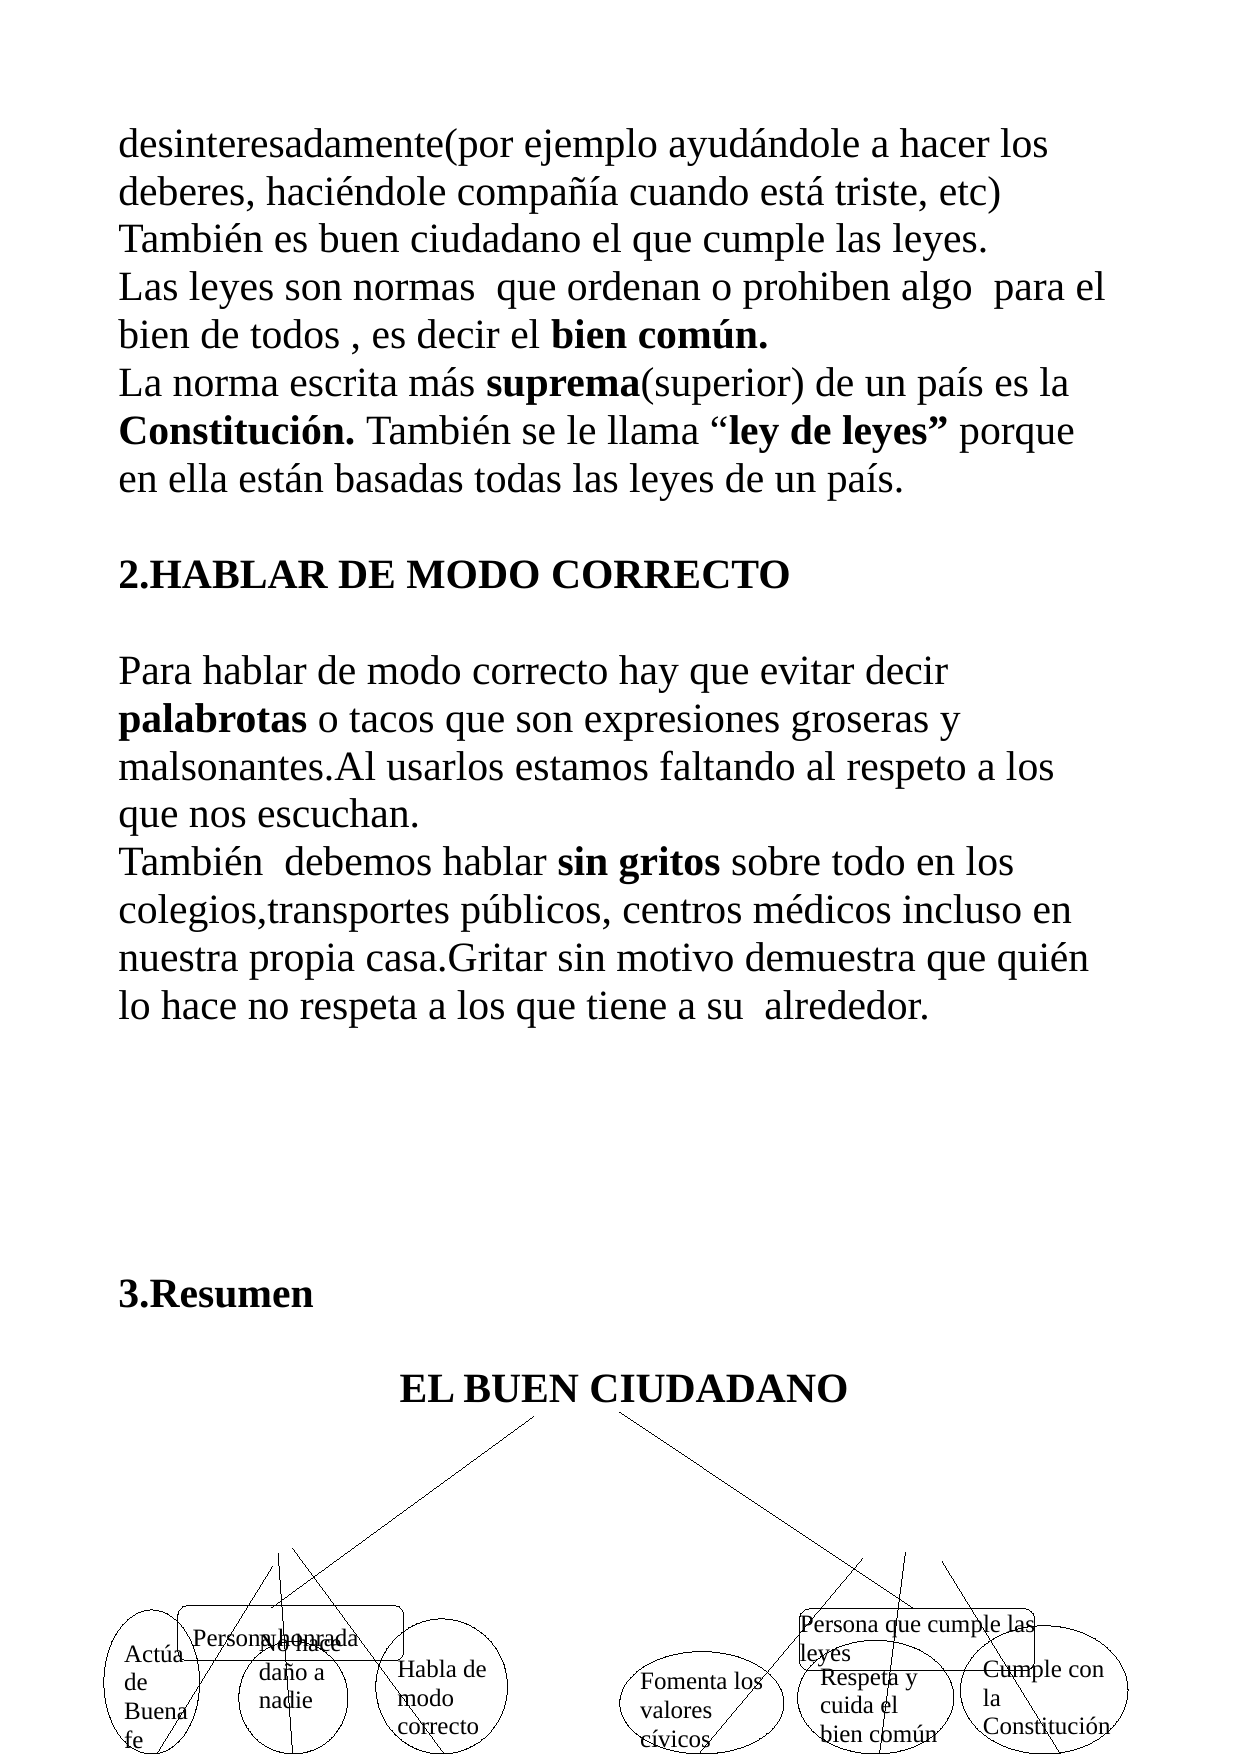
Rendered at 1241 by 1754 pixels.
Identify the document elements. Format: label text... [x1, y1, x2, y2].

text EL BUEN CIUDADANO [118, 1364, 1122, 1412]
text 3.Resumen [118, 1268, 1122, 1316]
text También es buen ciudadano el que cumple las leyes. [118, 214, 1122, 262]
text La norma escrita más suprema(superior) de un país es la Constitución. También se le llama “ley de leyes” porque en ella están basadas todas las leyes de un país. [118, 358, 1122, 501]
text Las leyes son normas que ordenan o prohiben algo para el bien de todos , es decir el bien común. [118, 262, 1122, 358]
text desinteresadamente(por ejemplo ayudándole a hacer los deberes, haciéndole compañía cuando está triste, etc) [118, 118, 1122, 214]
text También debemos hablar sin gritos sobre todo en los colegios,transportes públicos, centros médicos incluso en nuestra propia casa.Gritar sin motivo demuestra que quién lo hace no respeta a los que tiene a su alrededor. [118, 837, 1122, 1028]
text 2.HABLAR DE MODO CORRECTO [118, 549, 1122, 597]
text Para hablar de modo correcto hay que evitar decir palabrotas o tacos que son expresiones groseras y malsonantes.Al usarlos estamos faltando al respeto a los que nos escuchan. [118, 645, 1122, 837]
